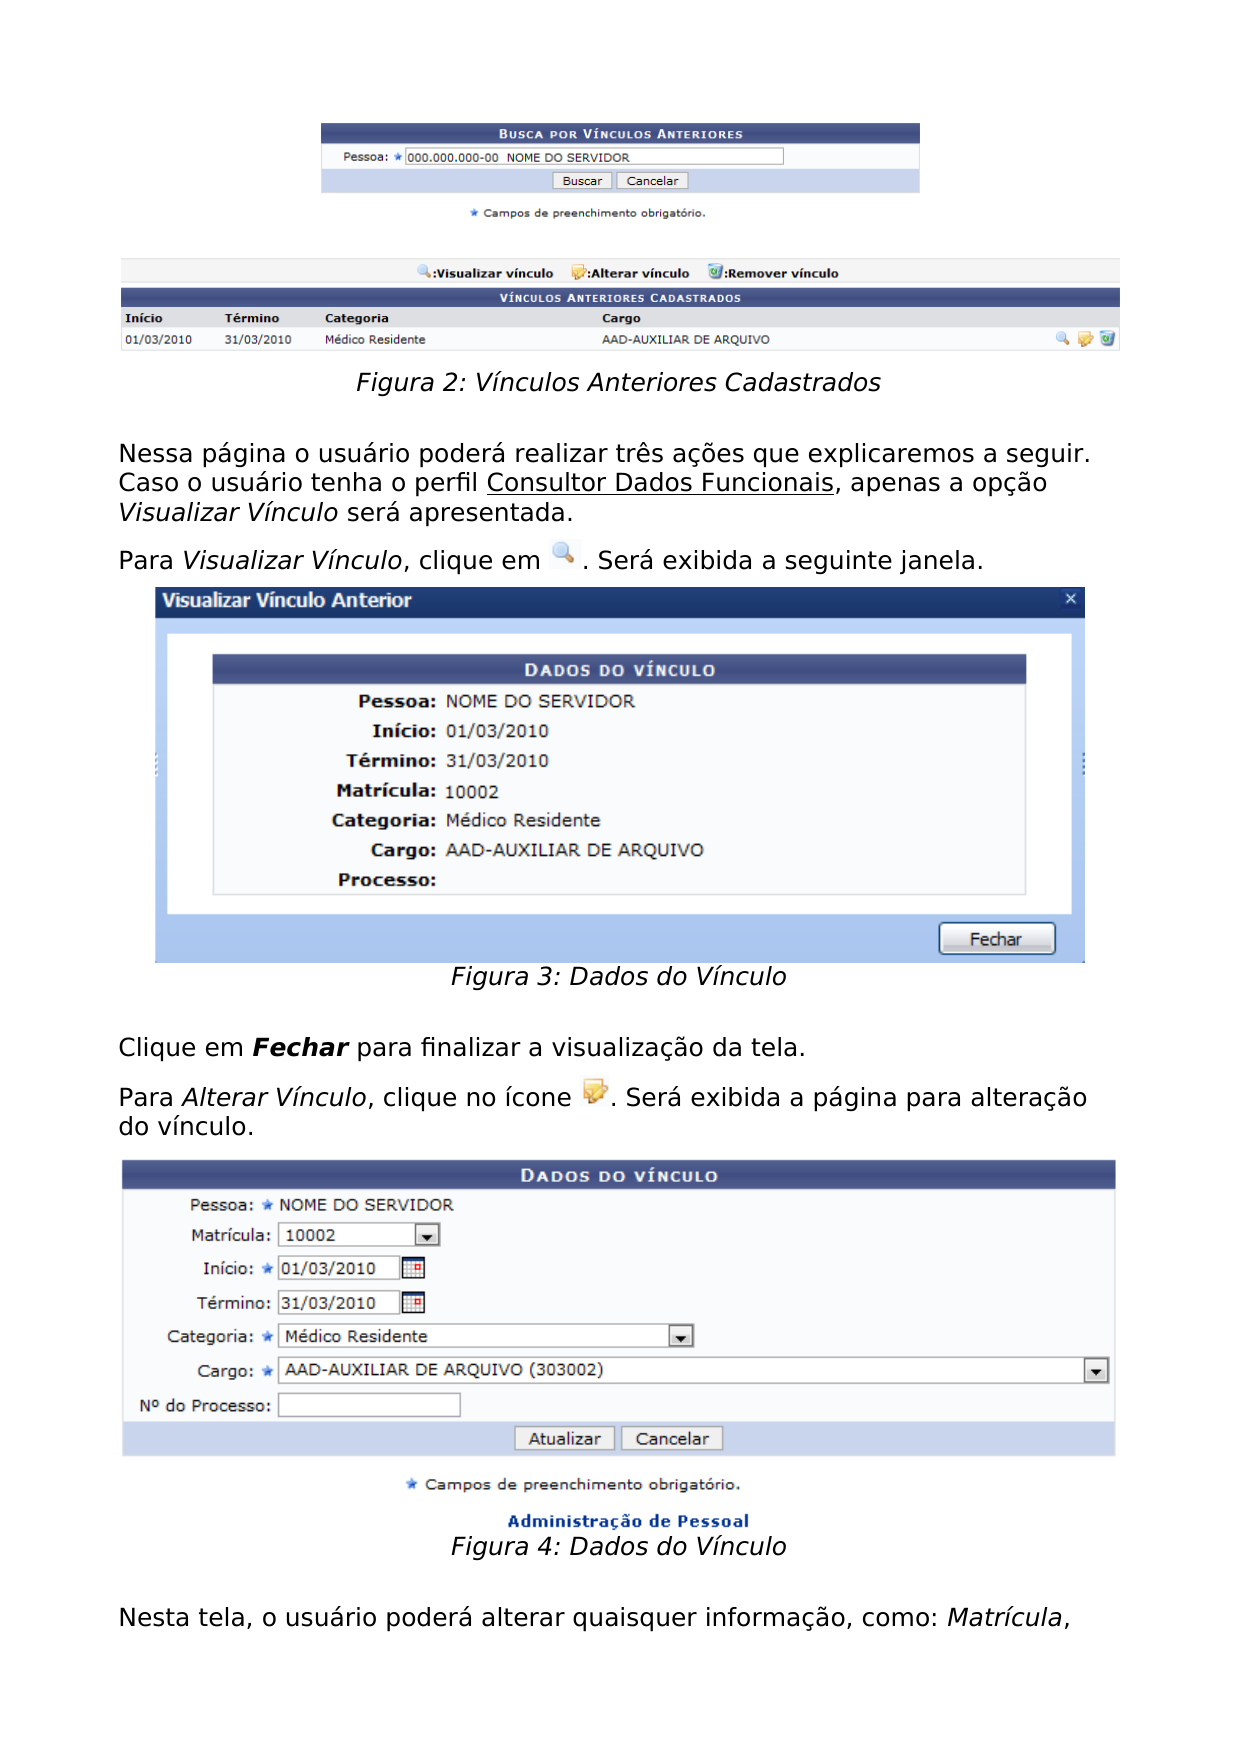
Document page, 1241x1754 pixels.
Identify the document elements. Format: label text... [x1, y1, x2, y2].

picture [118, 118, 1123, 369]
text Figura 3: Dados do Vínculo [155, 963, 1085, 992]
text Nesta tela, o usuário poderá alterar quaisquer informação, como: Matrícula, [118, 1603, 1122, 1633]
text Figura 4: Dados do Vínculo [118, 1533, 1122, 1562]
text Clique em Fechar para finalizar a visualização da tela. [118, 1033, 1122, 1062]
picture [118, 1153, 1123, 1533]
text Nessa página o usuário poderá realizar três ações que explicaremos a seguir. Caso o usuário tenha o perfil Consultor Dados Funcionais, apenas a opção Visualizar Vínculo será apresentada. [118, 439, 1122, 527]
text Para Visualizar Vínculo, clique em . Será exibida a seguinte janela. [118, 539, 1122, 575]
picture [155, 587, 1085, 963]
picture [548, 539, 582, 569]
picture [579, 1075, 610, 1107]
text Figura 2: Vínculos Anteriores Cadastrados [118, 369, 1122, 398]
text Para Alterar Vínculo, clique no ícone . Será exibida a página para alteração do vínculo. [118, 1075, 1122, 1141]
